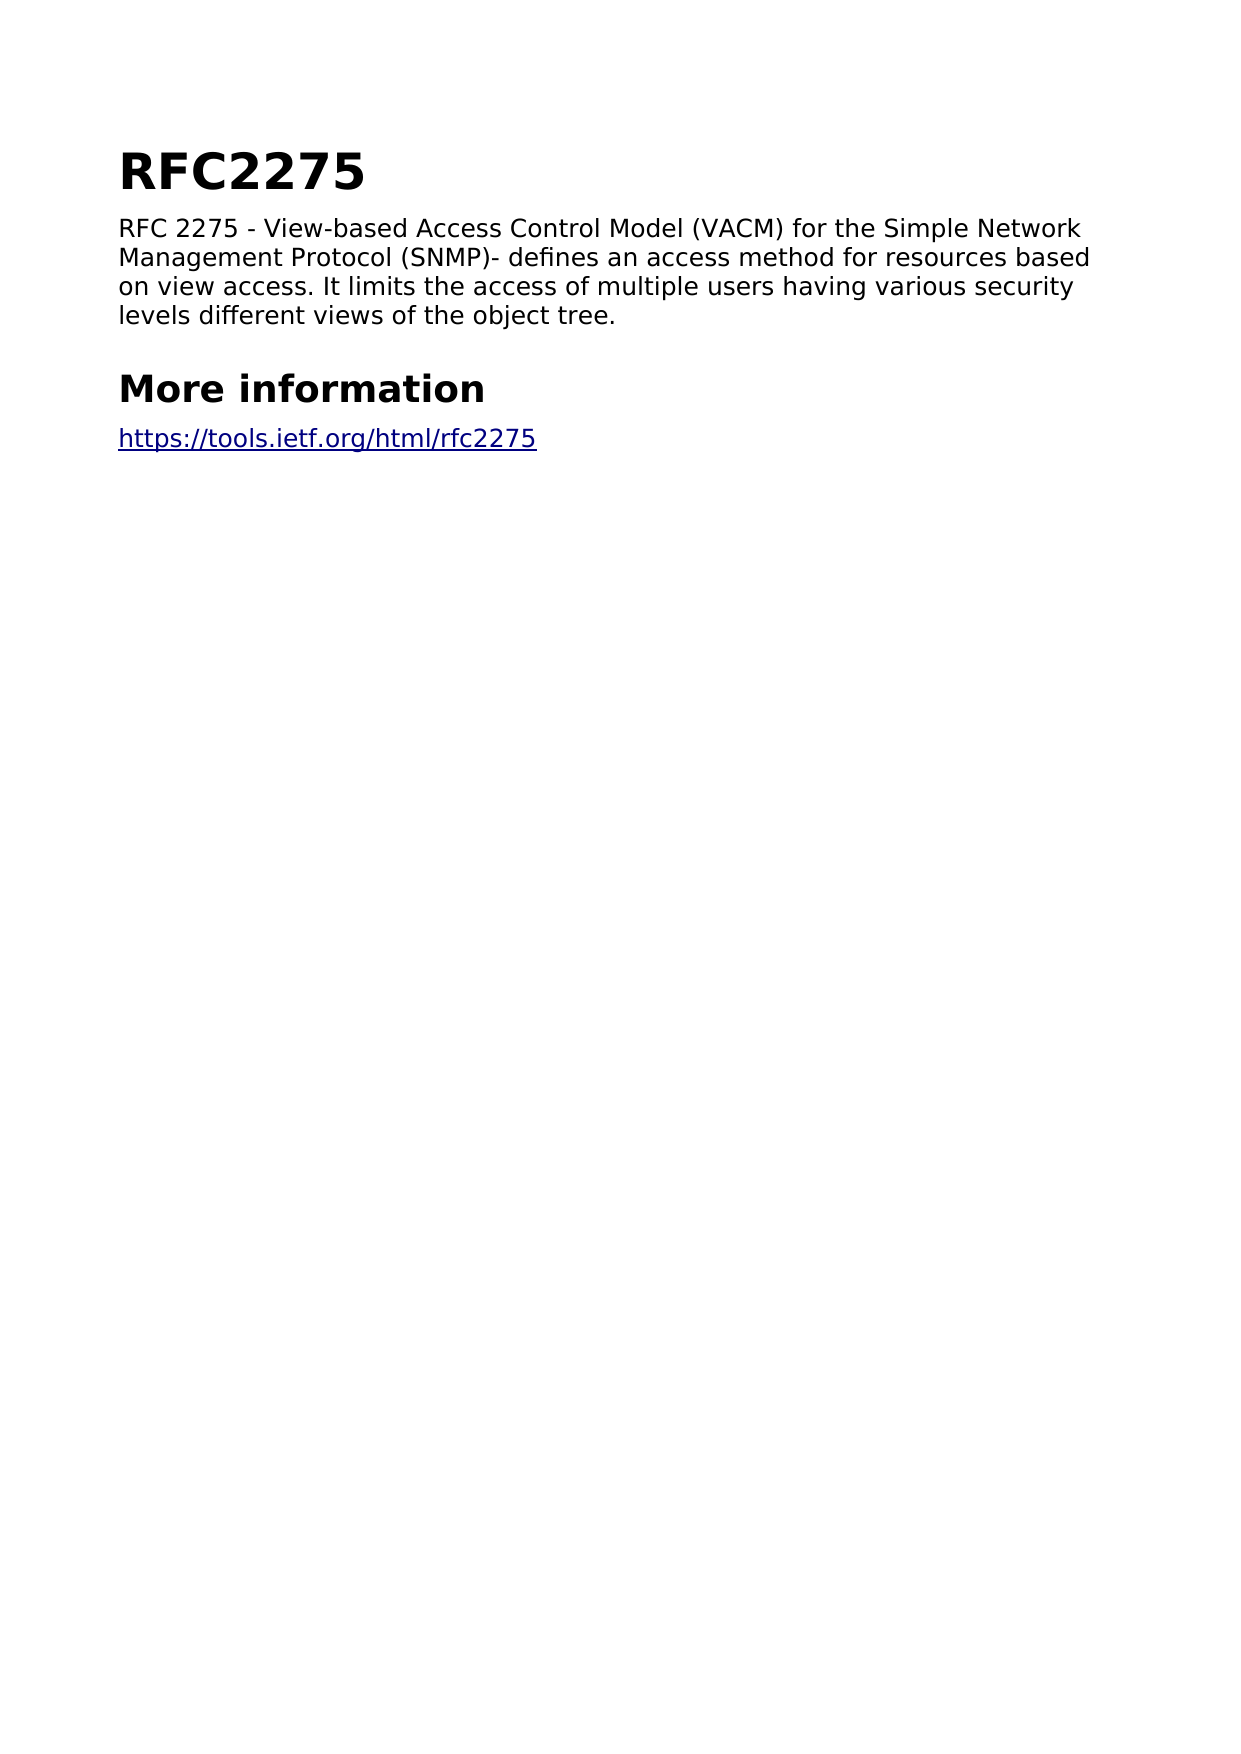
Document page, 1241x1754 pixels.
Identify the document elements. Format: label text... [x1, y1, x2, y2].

subtitle RFC2275 [118, 143, 1122, 201]
text https://tools.ietf.org/html/rfc2275 [118, 424, 1122, 453]
subtitle More information [118, 368, 1122, 412]
text RFC 2275 - View-based Access Control Model (VACM) for the Simple Network Management Protocol (SNMP)- defines an access method for resources based on view access. It limits the access of multiple users having various security levels different views of the object tree. [118, 214, 1122, 331]
